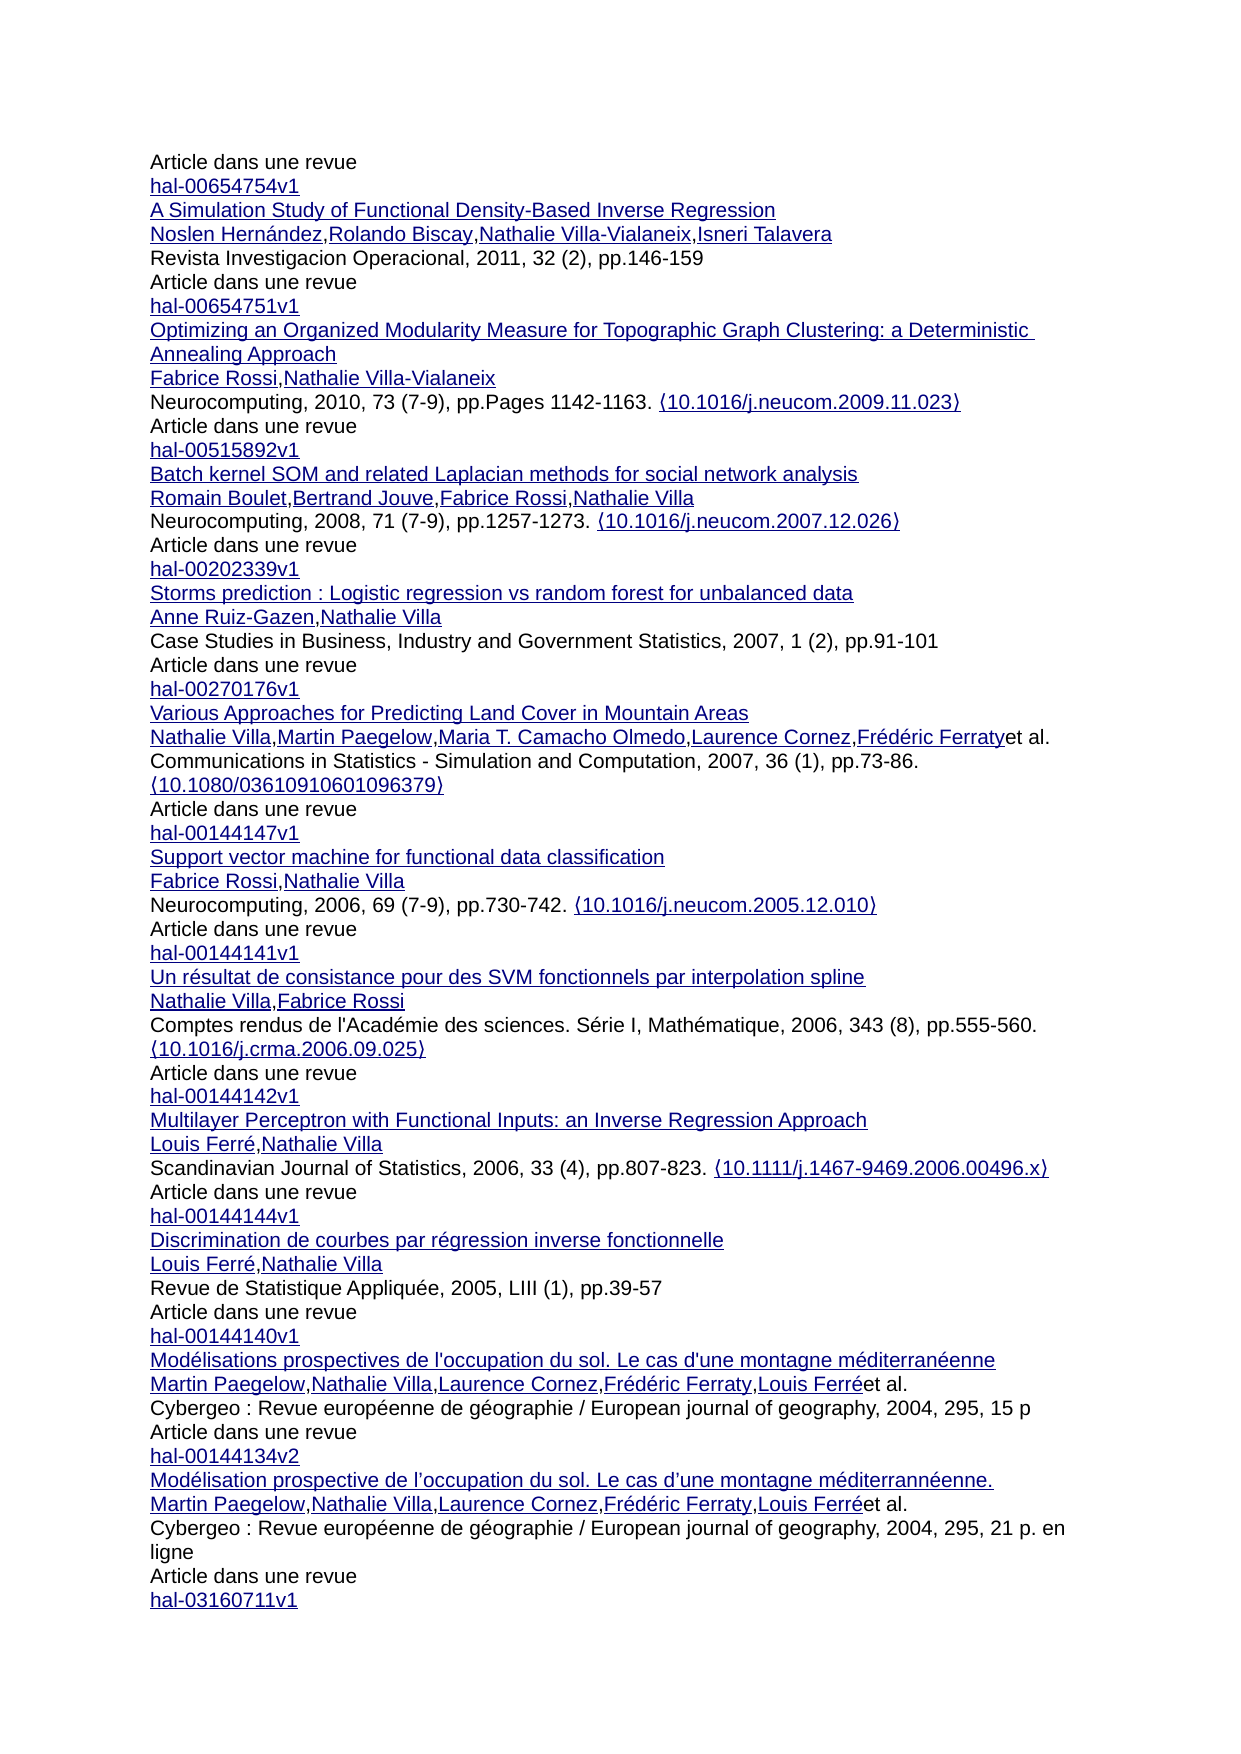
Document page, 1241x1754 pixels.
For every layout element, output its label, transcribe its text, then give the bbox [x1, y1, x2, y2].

table_cell A Simulation Study of Functional Density-Based Inverse Regression Noslen Hernández,Rolando Biscay,Nathalie Villa-Vialaneix,Isneri Talavera Revista Investigacion Operacional, 2011, 32 (2), pp.146-159 Article dans une revue hal-00654751v1 [150, 198, 1090, 318]
table_cell Multilayer Perceptron with Functional Inputs: an Inverse Regression Approach Louis Ferré,Nathalie Villa Scandinavian Journal of Statistics, 2006, 33 (4), pp.807-823. ⟨10.1111/j.1467-9469.2006.00496.x⟩ Article dans une revue hal-00144144v1 [150, 1108, 1090, 1228]
table_cell Modélisations prospectives de l'occupation du sol. Le cas d'une montagne méditerranéenne Martin Paegelow,Nathalie Villa,Laurence Cornez,Frédéric Ferraty,Louis Ferréet al. Cybergeo : Revue européenne de géographie / European journal of geography, 2004, 295, 15 p Article dans une revue hal-00144134v2 [150, 1348, 1090, 1468]
table_cell Batch kernel SOM and related Laplacian methods for social network analysis Romain Boulet,Bertrand Jouve,Fabrice Rossi,Nathalie Villa Neurocomputing, 2008, 71 (7-9), pp.1257-1273. ⟨10.1016/j.neucom.2007.12.026⟩ Article dans une revue hal-00202339v1 [150, 461, 1090, 581]
table_cell Discrimination de courbes par régression inverse fonctionnelle Louis Ferré,Nathalie Villa Revue de Statistique Appliquée, 2005, LIII (1), pp.39-57 Article dans une revue hal-00144140v1 [150, 1228, 1090, 1348]
table_cell Storms prediction : Logistic regression vs random forest for unbalanced data Anne Ruiz-Gazen,Nathalie Villa Case Studies in Business, Industry and Government Statistics, 2007, 1 (2), pp.91-101 Article dans une revue hal-00270176v1 [150, 581, 1090, 701]
table_cell Un résultat de consistance pour des SVM fonctionnels par interpolation spline Nathalie Villa,Fabrice Rossi Comptes rendus de l'Académie des sciences. Série I, Mathématique, 2006, 343 (8), pp.555-560. ⟨10.1016/j.crma.2006.09.025⟩ Article dans une revue hal-00144142v1 [150, 965, 1090, 1108]
table_cell Optimizing an Organized Modularity Measure for Topographic Graph Clustering: a Deterministic Annealing Approach Fabrice Rossi,Nathalie Villa-Vialaneix Neurocomputing, 2010, 73 (7-9), pp.Pages 1142-1163. ⟨10.1016/j.neucom.2009.11.023⟩ Article dans une revue hal-00515892v1 [150, 318, 1090, 461]
table_cell Various Approaches for Predicting Land Cover in Mountain Areas Nathalie Villa,Martin Paegelow,Maria T. Camacho Olmedo,Laurence Cornez,Frédéric Ferratyet al. Communications in Statistics - Simulation and Computation, 2007, 36 (1), pp.73-86. ⟨10.1080/03610910601096379⟩ Article dans une revue hal-00144147v1 [150, 701, 1090, 845]
table_cell Modélisation prospective de l’occupation du sol. Le cas d’une montagne méditerrannéenne. Martin Paegelow,Nathalie Villa,Laurence Cornez,Frédéric Ferraty,Louis Ferréet al. Cybergeo : Revue européenne de géographie / European journal of geography, 2004, 295, 21 p. en ligne Article dans une revue hal-03160711v1 [150, 1468, 1090, 1611]
table_cell Support vector machine for functional data classification Fabrice Rossi,Nathalie Villa Neurocomputing, 2006, 69 (7-9), pp.730-742. ⟨10.1016/j.neucom.2005.12.010⟩ Article dans une revue hal-00144141v1 [150, 845, 1090, 964]
table_cell Article dans une revue hal-00654754v1 [150, 150, 1090, 198]
